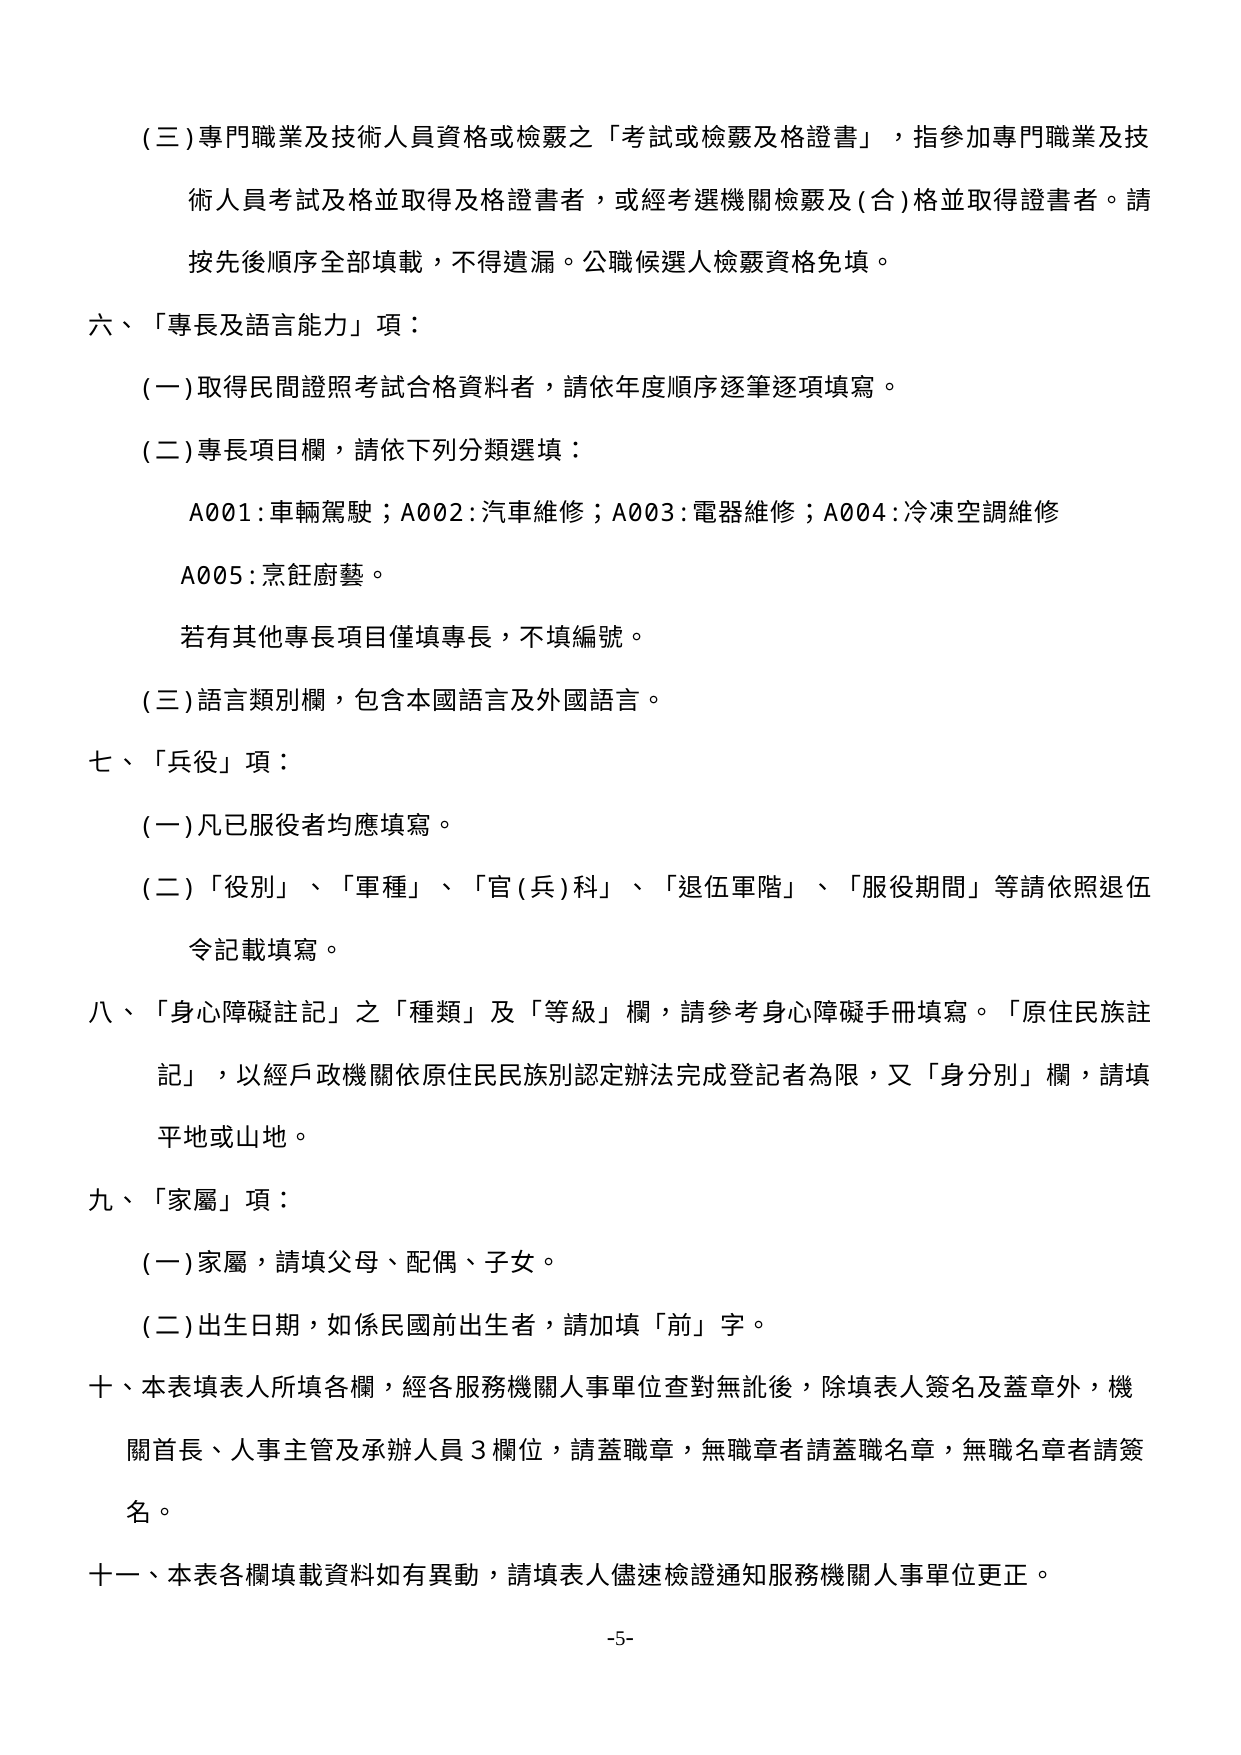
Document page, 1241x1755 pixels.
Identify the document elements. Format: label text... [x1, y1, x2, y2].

text 七、「兵役」項： [89, 719, 1152, 782]
text A005:烹飪廚藝。 [89, 532, 1152, 594]
text (三)語言類別欄，包含本國語言及外國語言。 [139, 657, 1152, 719]
text 十、本表填表人所填各欄，經各服務機關人事單位查對無訛後，除填表人簽名及蓋章外，機關首長、人事主管及承辦人員３欄位，請蓋職章，無職章者請蓋職名章，無職名章者請簽名。 [89, 1344, 1152, 1532]
text 八、「身心障礙註記」之「種類」及「等級」欄，請參考身心障礙手冊填寫。「原住民族註記」，以經戶政機關依原住民民族別認定辦法完成登記者為限，又「身分別」欄，請填平地或山地。 [89, 969, 1152, 1157]
text 若有其他專長項目僅填專長，不填編號。 [89, 594, 1152, 657]
text (一)凡已服役者均應填寫。 [139, 782, 1152, 844]
text A001:車輛駕駛；A002:汽車維修；A003:電器維修；A004:冷凍空調維修 [189, 469, 1152, 532]
text 六、「專長及語言能力」項： [89, 282, 1152, 344]
text (三)專門職業及技術人員資格或檢覈之「考試或檢覈及格證書」，指參加專門職業及技術人員考試及格並取得及格證書者，或經考選機關檢覈及(合)格並取得證書者。請按先後順序全部填載，不得遺漏。公職候選人檢覈資格免填。 [139, 94, 1152, 282]
text 九、「家屬」項： [89, 1157, 1152, 1219]
text (二)出生日期，如係民國前出生者，請加填「前」字。 [139, 1282, 1152, 1344]
text (一)家屬，請填父母、配偶、子女。 [139, 1219, 1152, 1282]
text (二)「役別」、「軍種」、「官(兵)科」、「退伍軍階」、「服役期間」等請依照退伍令記載填寫。 [139, 844, 1152, 969]
text 十一、本表各欄填載資料如有異動，請填表人儘速檢證通知服務機關人事單位更正。 [89, 1532, 1152, 1594]
text (二)專長項目欄，請依下列分類選填： [139, 407, 1152, 469]
text (一)取得民間證照考試合格資料者，請依年度順序逐筆逐項填寫。 [139, 344, 1152, 407]
